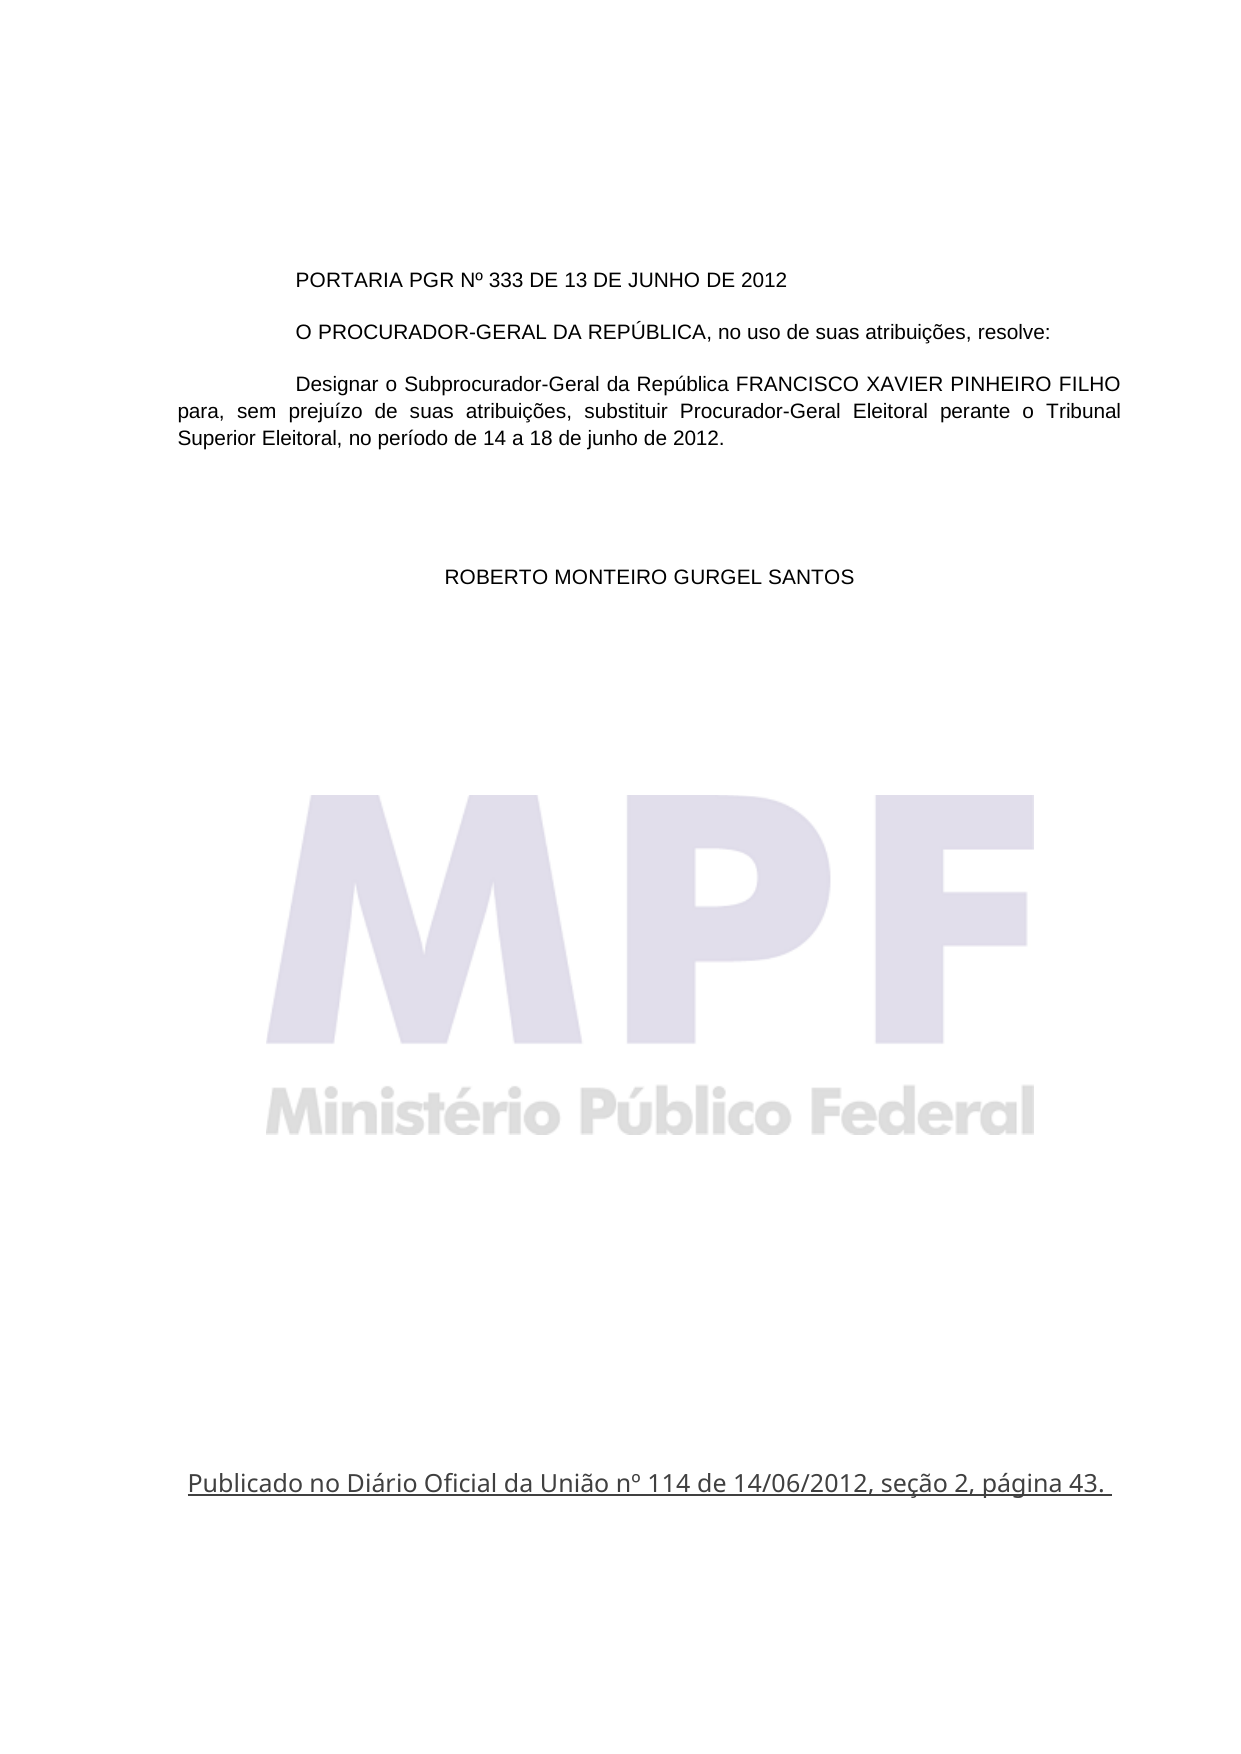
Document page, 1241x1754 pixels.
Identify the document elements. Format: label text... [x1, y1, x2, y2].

text Publicado no Diário Oficial da União nº 114 de 14/06/2012, seção 2, página 43. [177, 1466, 1122, 1499]
text PORTARIA PGR Nº 333 DE 13 DE JUNHO DE 2012 [177, 266, 1122, 293]
picture [266, 795, 1034, 1136]
text Designar o Subprocurador-Geral da República FRANCISCO XAVIER PINHEIRO FILHO para, sem prejuízo de suas atribuições, substituir Procurador-Geral Eleitoral perante o Tribunal Superior Eleitoral, no período de 14 a 18 de junho de 2012. [177, 370, 1122, 451]
text ROBERTO MONTEIRO GURGEL SANTOS [177, 565, 1122, 589]
text O PROCURADOR-GERAL DA REPÚBLICA, no uso de suas atribuições, resolve: [177, 318, 1122, 345]
